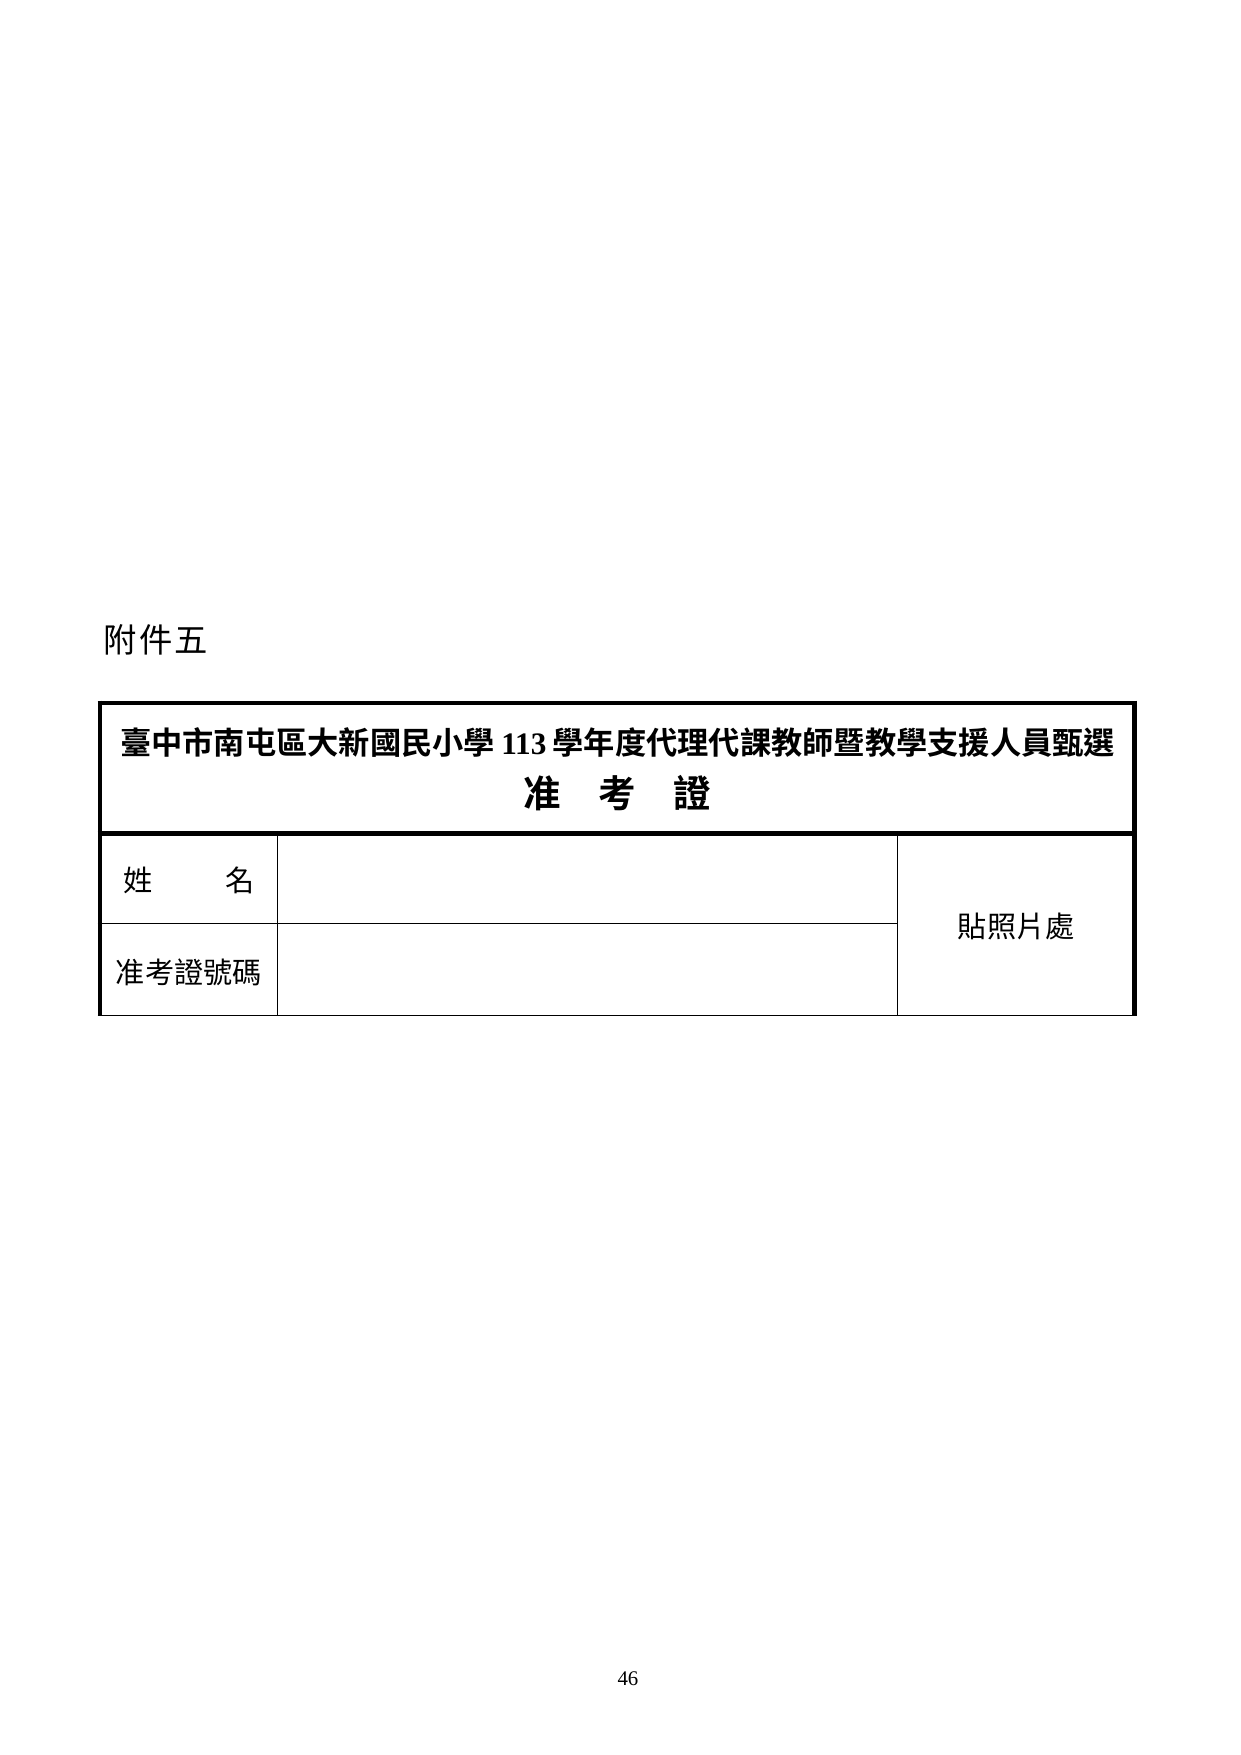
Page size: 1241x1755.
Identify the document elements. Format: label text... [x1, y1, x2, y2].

table_cell [278, 924, 897, 1014]
table_cell [278, 836, 897, 923]
table_cell 貼照片處 [898, 836, 1132, 1014]
text 附件五 [103, 614, 1152, 662]
table_header 臺中市南屯區大新國民小學113學年度代理代課教師暨教學支援人員甄選准 考 證 [102, 705, 1132, 831]
table_cell 姓 名 [102, 836, 277, 923]
table_cell 准考證號碼 [102, 924, 277, 1014]
